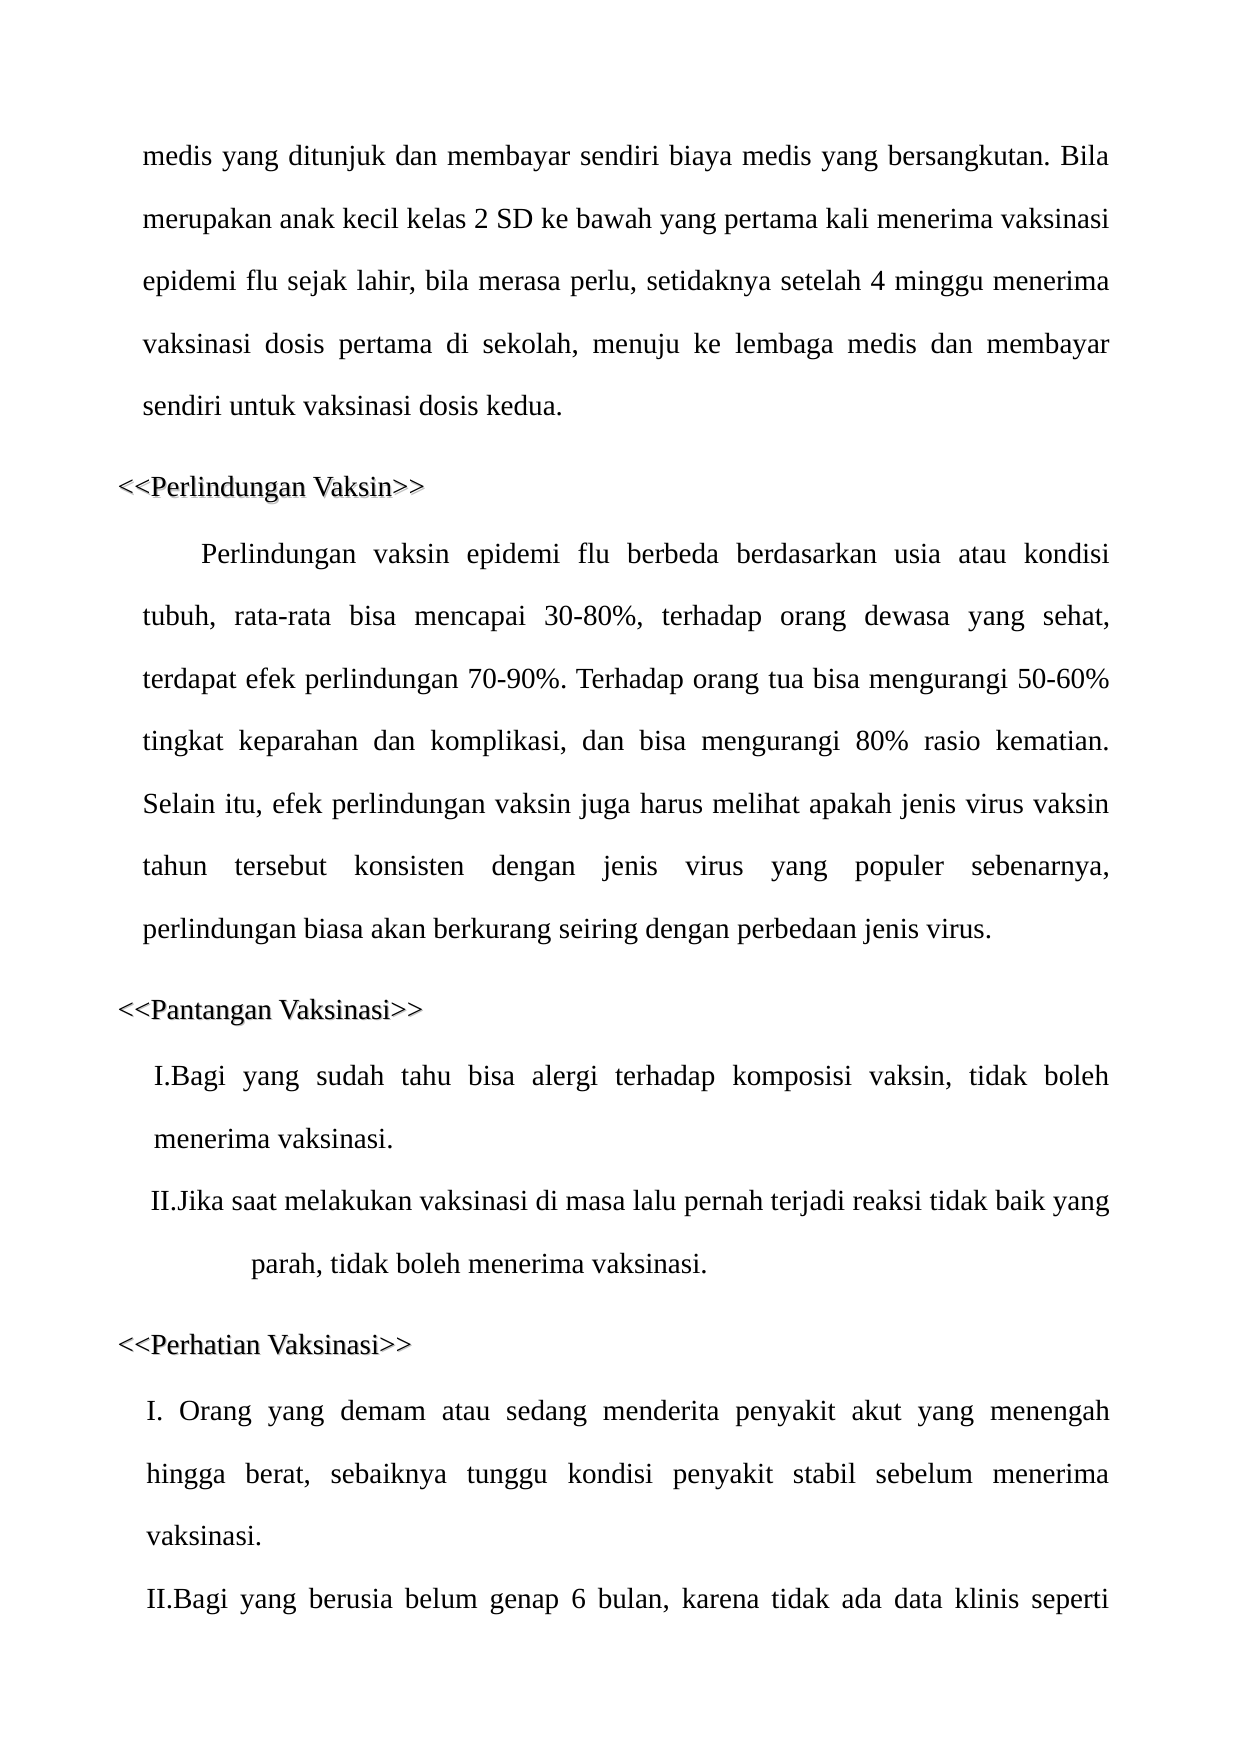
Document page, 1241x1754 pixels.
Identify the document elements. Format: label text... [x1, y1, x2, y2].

text I. Orang yang demam atau sedang menderita penyakit akut yang menengah hingga berat, sebaiknya tunggu kondisi penyakit stabil sebelum menerima vaksinasi. [146, 1368, 1110, 1556]
text medis yang ditunjuk dan membayar sendiri biaya medis yang bersangkutan. Bila merupakan anak kecil kelas 2 SD ke bawah yang pertama kali menerima vaksinasi epidemi flu sejak lahir, bila merasa perlu, setidaknya setelah 4 minggu menerima vaksinasi dosis pertama di sekolah, menuju ke lembaga medis dan membayar sendiri untuk vaksinasi dosis kedua. [142, 113, 1110, 426]
text I.Bagi yang sudah tahu bisa alergi terhadap komposisi vaksin, tidak boleh menerima vaksinasi. [154, 1033, 1110, 1158]
text II.Jika saat melakukan vaksinasi di masa lalu pernah terjadi reaksi tidak baik yang parah, tidak boleh menerima vaksinasi. [150, 1158, 1110, 1283]
text <<Pantangan Vaksinasi>> [117, 967, 1110, 1030]
text II.Bagi yang berusia belum genap 6 bulan, karena tidak ada data klinis seperti [146, 1556, 1110, 1618]
text <<Perhatian Vaksinasi>> [117, 1302, 1110, 1365]
text <<Perlindungan Vaksin>> [117, 445, 1110, 507]
text Perlindungan vaksin epidemi flu berbeda berdasarkan usia atau kondisi tubuh, rata-rata bisa mencapai 30-80%, terhadap orang dewasa yang sehat, terdapat efek perlindungan 70-90%. Terhadap orang tua bisa mengurangi 50-60% tingkat keparahan dan komplikasi, dan bisa mengurangi 80% rasio kematian. Selain itu, efek perlindungan vaksin juga harus melihat apakah jenis virus vaksin tahun tersebut konsisten dengan jenis virus yang populer sebenarnya, perlindungan biasa akan berkurang seiring dengan perbedaan jenis virus. [142, 511, 1110, 948]
